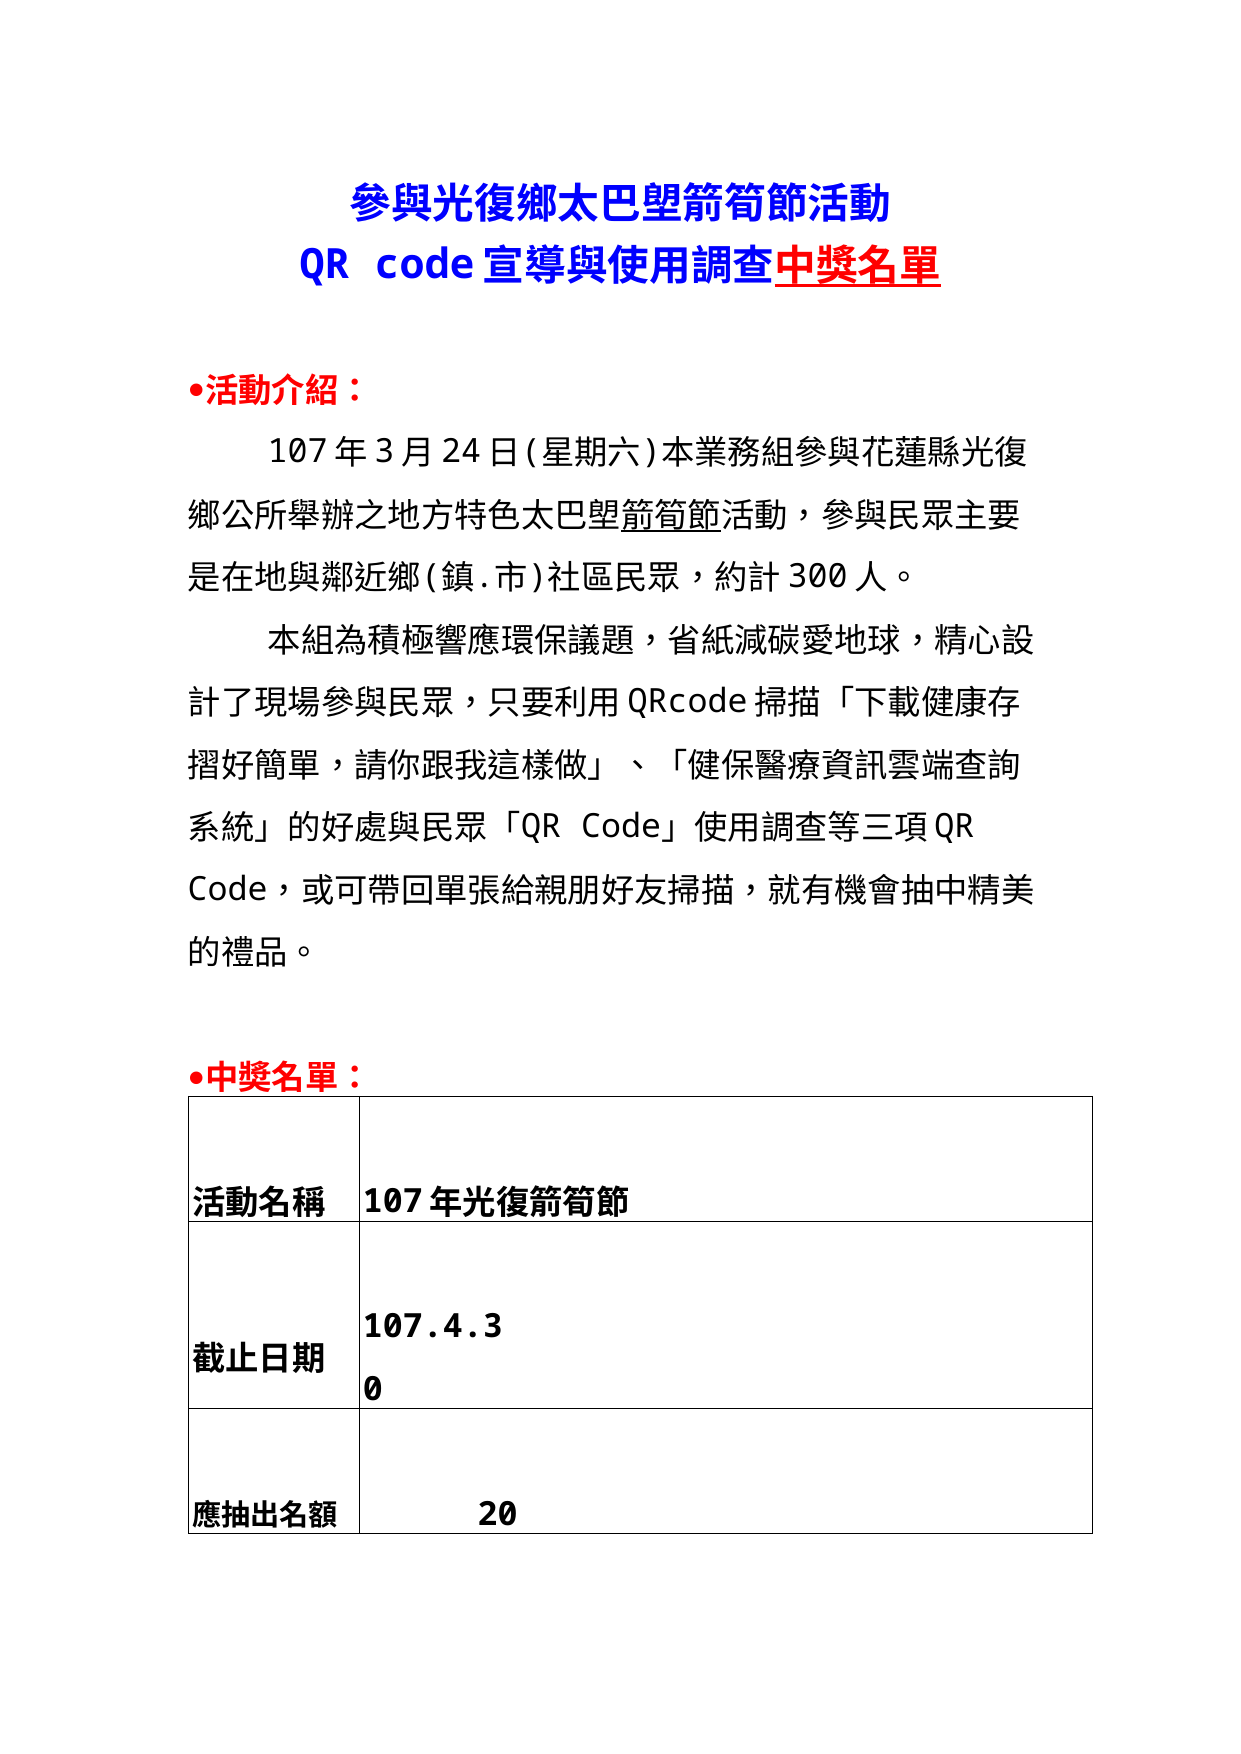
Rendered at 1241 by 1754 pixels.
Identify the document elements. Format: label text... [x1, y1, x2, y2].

table_cell 107.4.30 [360, 1222, 520, 1408]
table_cell 20 [360, 1409, 520, 1533]
table_cell 應抽出名額 [189, 1409, 359, 1533]
text 107年3月24日(星期六)本業務組參與花蓮縣光復鄉公所舉辦之地方特色太巴塱箭筍節活動，參與民眾主要是在地與鄰近鄉(鎮.市)社區民眾，約計300人。 [187, 408, 1053, 596]
table_cell [677, 1409, 923, 1533]
text QR code宣導與使用調查中獎名單 [187, 221, 1053, 283]
table_cell 截止日期 [189, 1222, 359, 1408]
table_header [923, 1097, 1092, 1221]
table_header [677, 1097, 923, 1221]
table_header 107年光復箭筍節 [360, 1097, 677, 1221]
table_cell [520, 1222, 677, 1408]
text ●中奬名單： [187, 1033, 1053, 1096]
table_cell [923, 1409, 1092, 1533]
text 本組為積極響應環保議題，省紙減碳愛地球，精心設計了現場參與民眾，只要利用QRcode掃描「下載健康存摺好簡單，請你跟我這樣做」、「健保醫療資訊雲端查詢系統」的好處與民眾「QR Code」使用調查等三項QR Code，或可帶回單張給親朋好友掃描，就有機會抽中精美的禮品。 [187, 596, 1053, 971]
table_cell [677, 1222, 923, 1408]
table_header 活動名稱 [189, 1097, 359, 1221]
text ●活動介紹： [187, 346, 1053, 408]
text 參與光復鄉太巴塱箭筍節活動 [187, 158, 1053, 221]
table_cell [520, 1409, 677, 1533]
table_cell [923, 1222, 1092, 1408]
